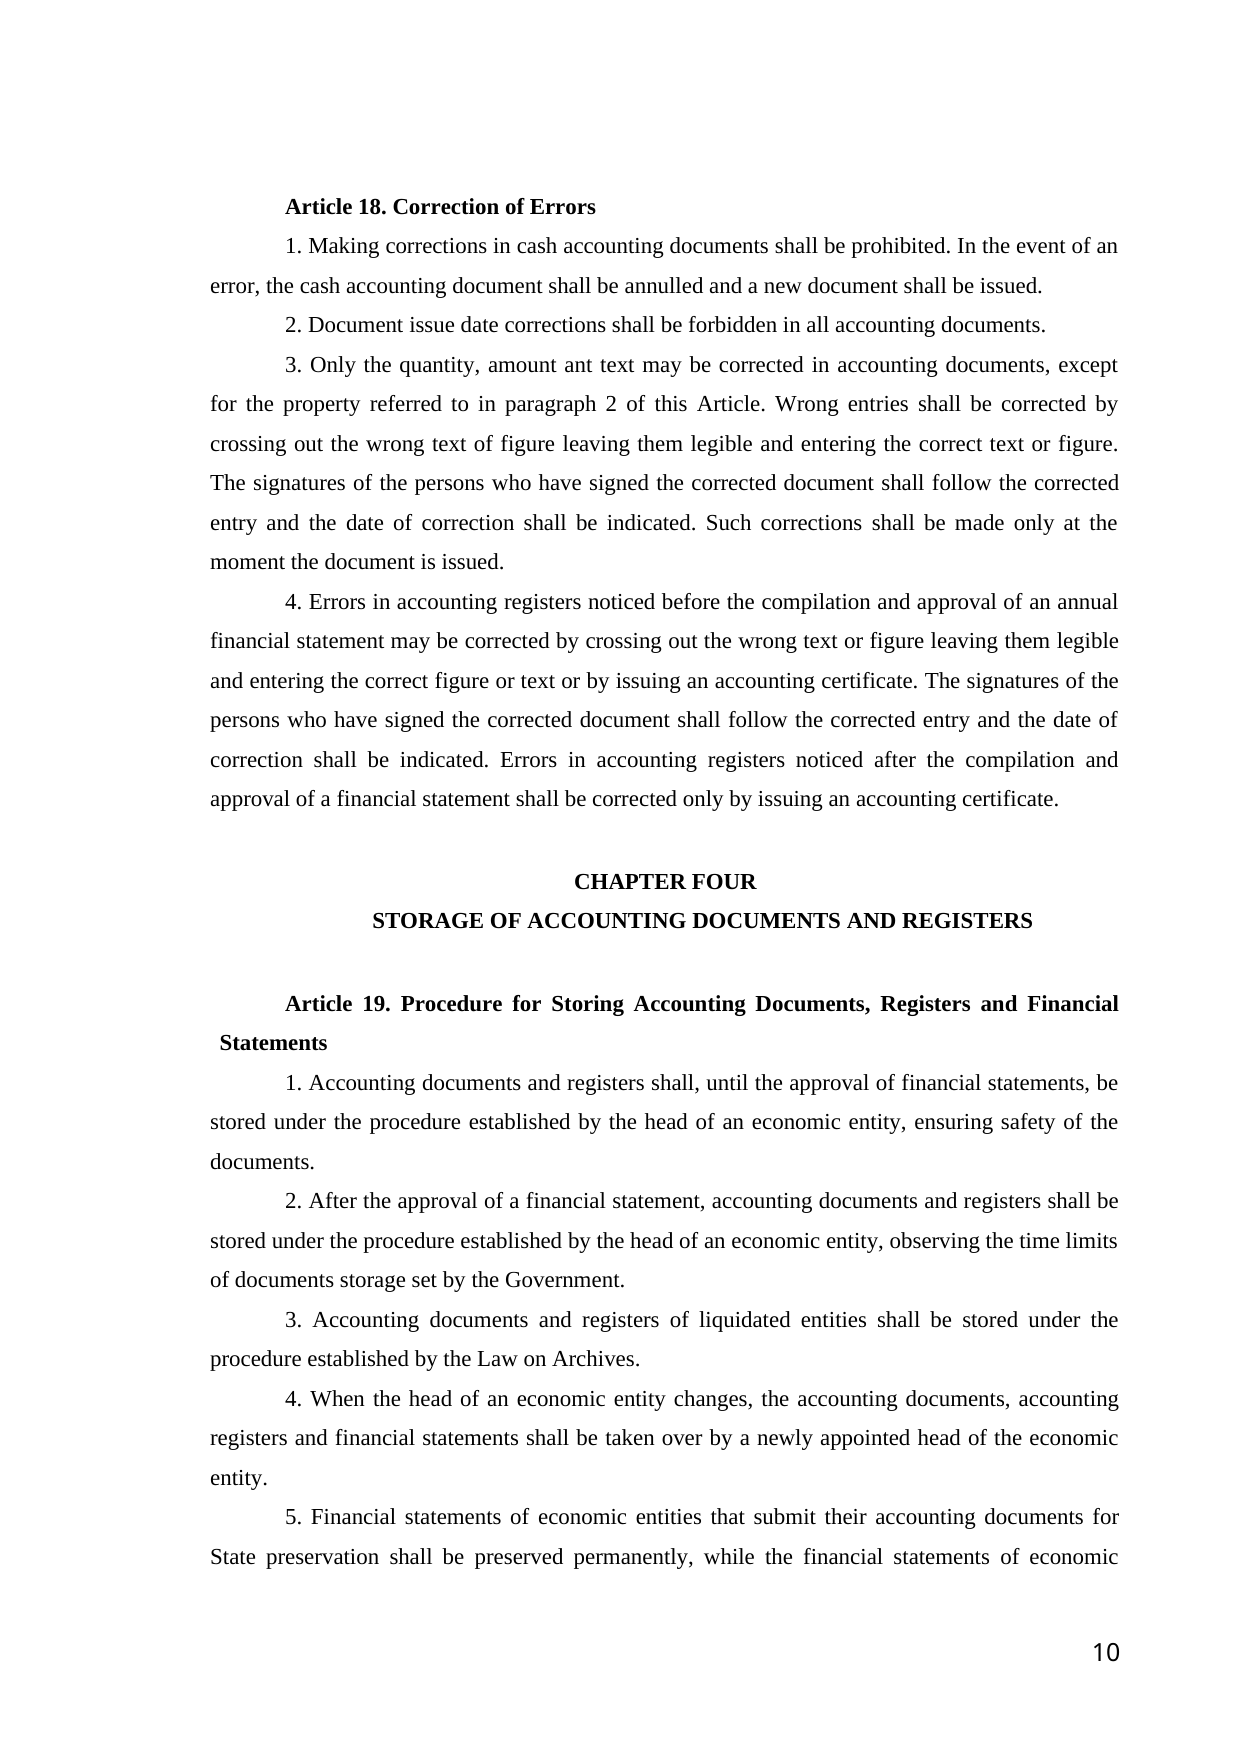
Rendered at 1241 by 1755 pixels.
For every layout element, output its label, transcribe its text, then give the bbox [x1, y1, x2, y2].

text 4. Errors in accounting registers noticed before the compilation and approval of an annual financial statement may be corrected by crossing out the wrong text or figure leaving them legible and entering the correct figure or text or by issuing an accounting certificate. The signatures of the persons who have signed the corrected document shall follow the corrected entry and the date of correction shall be indicated. Errors in accounting registers noticed after the compilation and approval of a financial statement shall be corrected only by issuing an accounting certificate. [210, 588, 1120, 812]
text STORAGE OF ACCOUNTING DOCUMENTS AND REGISTERS [210, 907, 1120, 934]
text 5. Financial statements of economic entities that submit their accounting documents for State preservation shall be preserved permanently, while the financial statements of economic [210, 1503, 1120, 1569]
text Article 18. Correction of Errors [210, 193, 1120, 219]
text 2. After the approval of a financial statement, accounting documents and registers shall be stored under the procedure established by the head of an economic entity, observing the time limits of documents storage set by the Government. [210, 1187, 1120, 1293]
text 4. When the head of an economic entity changes, the accounting documents, accounting registers and financial statements shall be taken over by a newly appointed head of the economic entity. [210, 1385, 1120, 1490]
text CHAPTER FOUR [210, 868, 1120, 894]
text 1. Accounting documents and registers shall, until the approval of financial statements, be stored under the procedure established by the head of an economic entity, ensuring safety of the documents. [210, 1069, 1120, 1174]
text 2. Document issue date corrections shall be forbidden in all accounting documents. [210, 312, 1120, 338]
text 3. Only the quantity, amount ant text may be corrected in accounting documents, except for the property referred to in paragraph 2 of this Article. Wrong entries shall be corrected by crossing out the wrong text of figure leaving them legible and entering the correct text or figure. The signatures of the persons who have signed the corrected document shall follow the corrected entry and the date of correction shall be indicated. Such corrections shall be made only at the moment the document is issued. [210, 351, 1120, 575]
text 3. Accounting documents and registers of liquidated entities shall be stored under the procedure established by the Law on Archives. [210, 1306, 1120, 1372]
text 1. Making corrections in cash accounting documents shall be prohibited. In the event of an error, the cash accounting document shall be annulled and a new document shall be issued. [210, 233, 1120, 298]
text Article 19. Procedure for Storing Accounting Documents, Registers and Financial Statements [219, 990, 1120, 1056]
